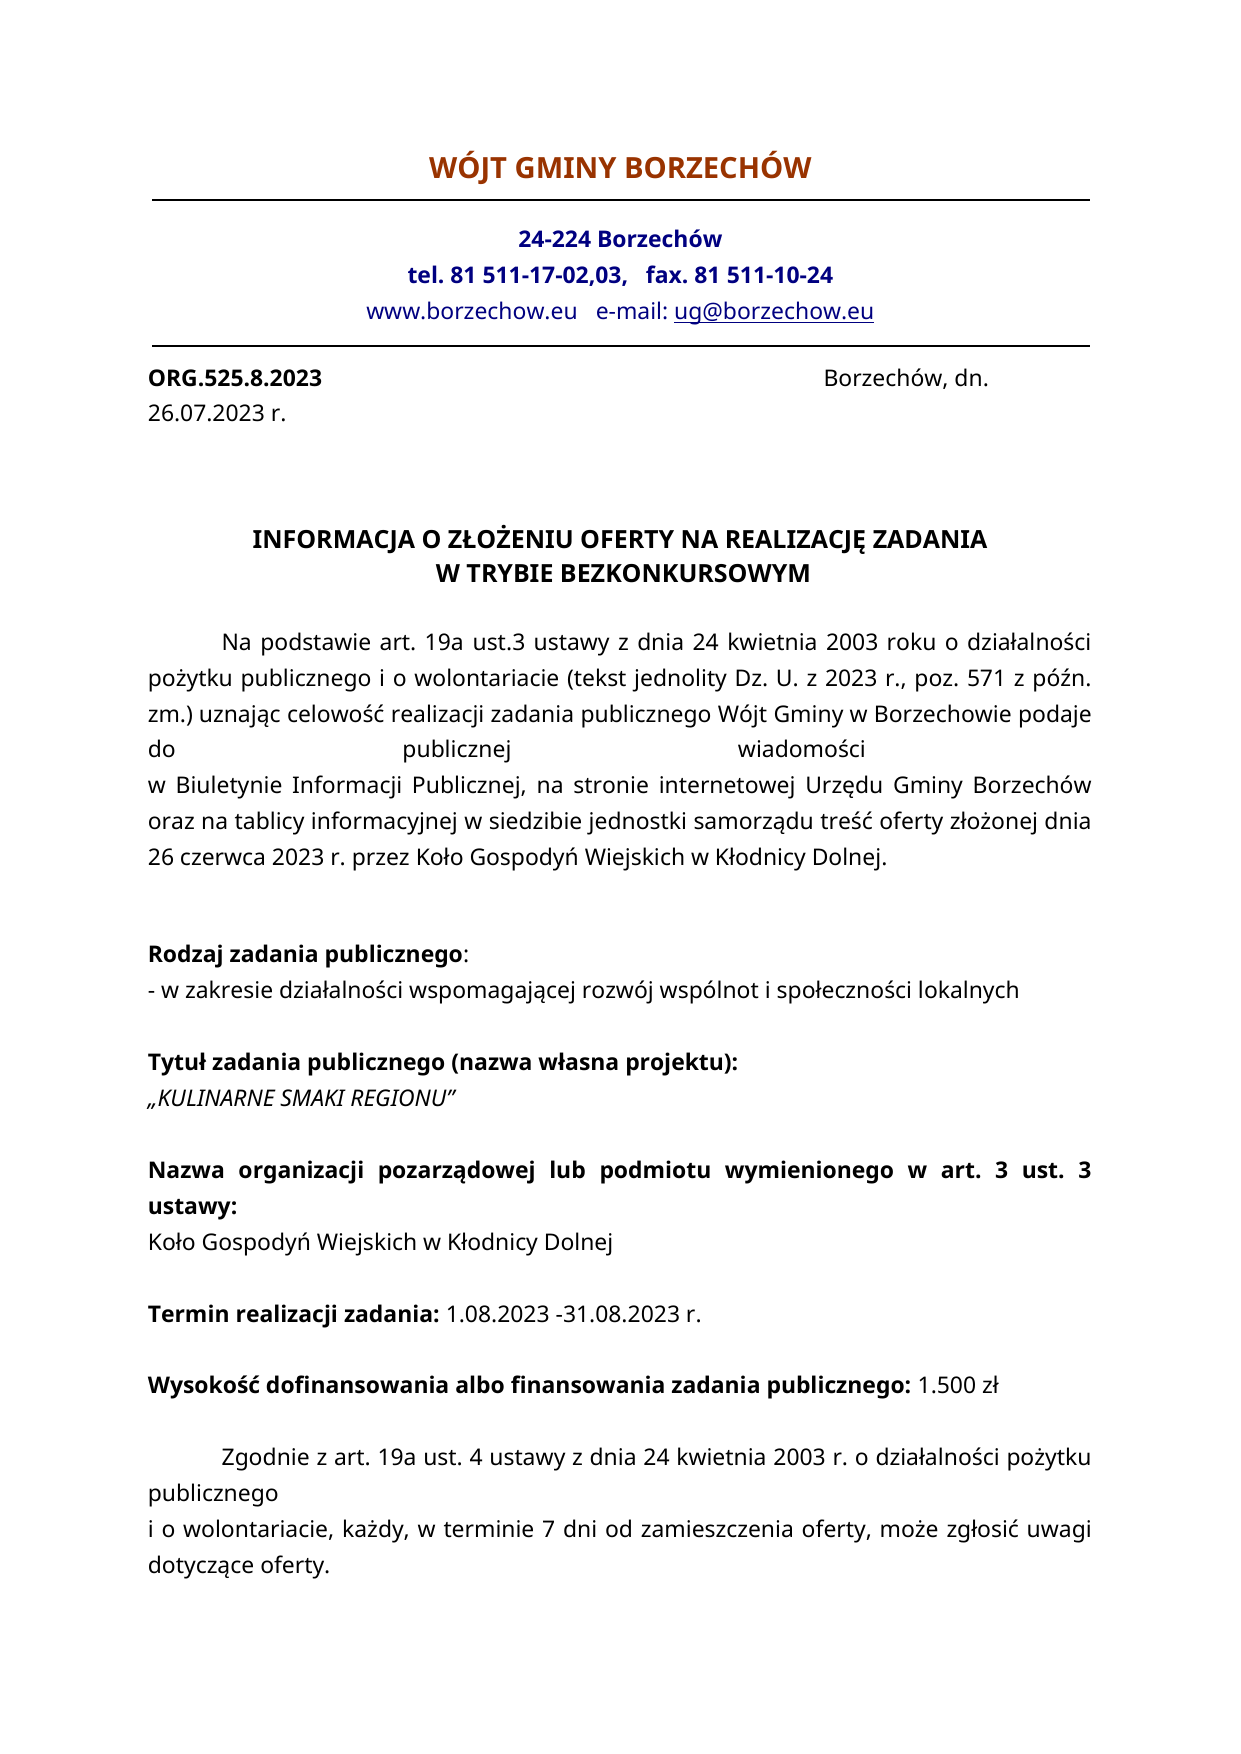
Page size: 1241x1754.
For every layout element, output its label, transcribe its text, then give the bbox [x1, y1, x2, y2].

text Termin realizacji zadania: 1.08.2023 -31.08.2023 r. [148, 1297, 1093, 1329]
text Tytuł zadania publicznego (nazwa własna projektu): [148, 1046, 1093, 1077]
text Rodzaj zadania publicznego: [148, 938, 1093, 969]
text Koło Gospodyń Wiejskich w Kłodnicy Dolnej [148, 1226, 1093, 1257]
text Na podstawie art. 19a ust.3 ustawy z dnia 24 kwietnia 2003 roku o działalności pożytku publicznego i o wolontariacie (tekst jednolity Dz. U. z 2023 r., poz. 571 z późn. zm.) uznając celowość realizacji zadania publicznego Wójt Gminy w Borzechowie podaje do publicznej wiadomości w Biuletynie Informacji Publicznej, na stronie internetowej Urzędu Gminy Borzechów oraz na tablicy informacyjnej w siedzibie jednostki samorządu treść oferty złożonej dnia 26 czerwca 2023 r. przez Koło Gospodyń Wiejskich w Kłodnicy Dolnej. [148, 626, 1093, 872]
text Nazwa organizacji pozarządowej lub podmiotu wymienionego w art. 3 ust. 3 ustawy: [148, 1154, 1093, 1221]
text www.borzechow.eu e-mail: ug@borzechow.eu [148, 295, 1093, 327]
text Zgodnie z art. 19a ust. 4 ustawy z dnia 24 kwietnia 2003 r. o działalności pożytku publicznego i o wolontariacie, każdy, w terminie 7 dni od zamieszczenia oferty, może zgłosić uwagi dotyczące oferty. [148, 1441, 1093, 1580]
text 24-224 Borzechów [148, 223, 1093, 255]
text WÓJT GMINY BORZECHÓW [148, 148, 1093, 187]
subtitle INFORMACJA O ZŁOŻENIU OFERTY NA REALIZACJĘ ZADANIA W TRYBIE BEZKONKURSOWYM [148, 522, 1093, 590]
text „KULINARNE SMAKI REGIONU” [148, 1082, 1093, 1113]
text - w zakresie działalności wspomagającej rozwój wspólnot i społeczności lokalnych [148, 974, 1093, 1005]
text ORG.525.8.2023 Borzechów, dn. 26.07.2023 r. [148, 361, 1093, 429]
text Wysokość dofinansowania albo finansowania zadania publicznego: 1.500 zł [148, 1369, 1093, 1401]
text tel. 81 511-17-02,03, fax. 81 511-10-24 [148, 259, 1093, 291]
